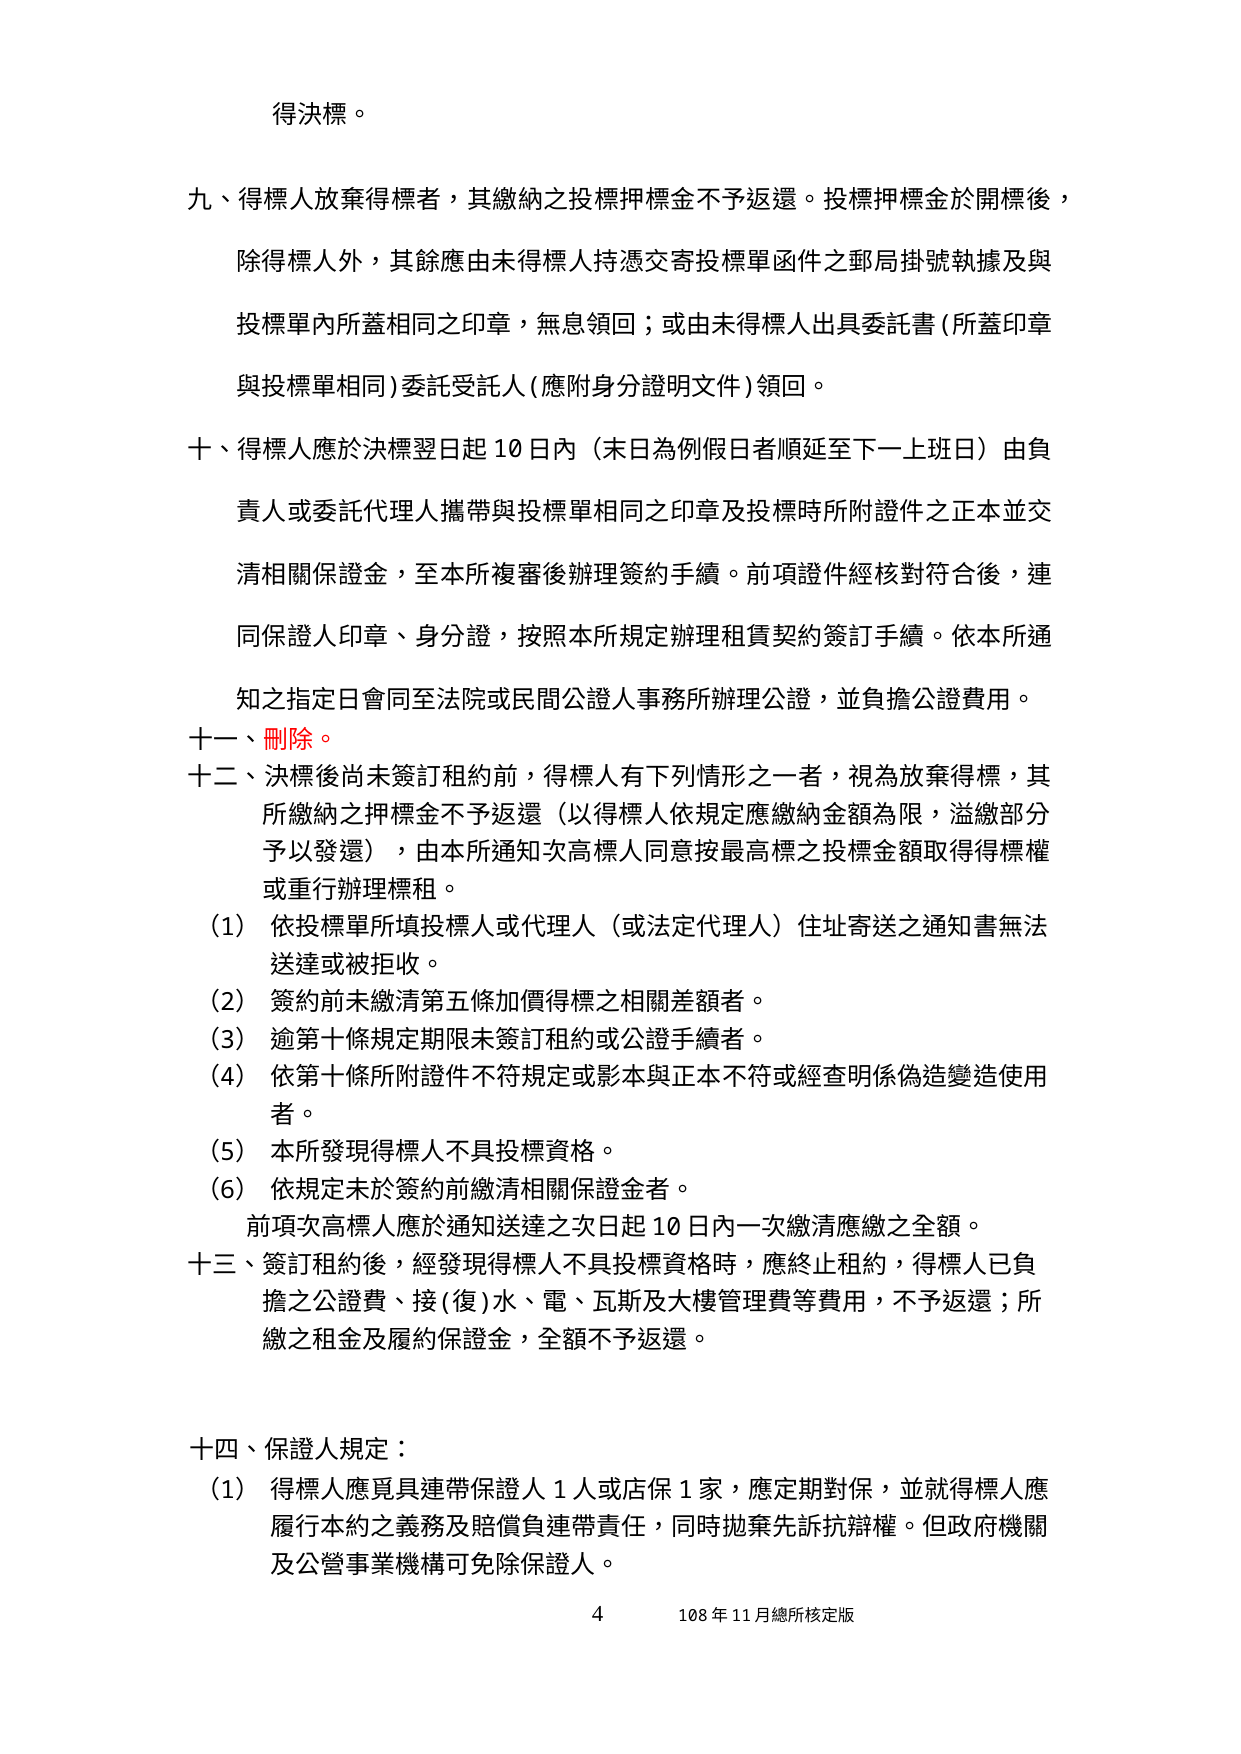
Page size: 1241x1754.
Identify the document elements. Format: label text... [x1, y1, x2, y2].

list 得標人應覓具連帶保證人1人或店保1家，應定期對保，並就得標人應履行本約之義務及賠償負連帶責任，同時拋棄先訴抗辯權。但政府機關及公營事業機構可免除保證人。 [195, 1468, 1051, 1581]
list 逾第十條規定期限未簽訂租約或公證手續者。 [195, 1018, 1051, 1056]
list 簽約前未繳清第五條加價得標之相關差額者。 [195, 981, 1051, 1018]
text 十四、保證人規定： [189, 1406, 1053, 1468]
list 本所發現得標人不具投標資格。 [195, 1131, 1051, 1168]
text 十一、刪除。 [189, 718, 1053, 756]
list 依投標單所填投標人或代理人（或法定代理人）住址寄送之通知書無法送達或被拒收。 [195, 906, 1051, 981]
text 九、得標人放棄得標者，其繳納之投標押標金不予返還。投標押標金於開標後，除得標人外，其餘應由未得標人持憑交寄投標單函件之郵局掛號執據及與投標單內所蓋相同之印章，無息領回；或由未得標人出具委託書(所蓋印章與投標單相同)委託受託人(應附身分證明文件)領回。 [187, 156, 1053, 406]
text 得決標。 [272, 93, 1053, 131]
text 前項次高標人應於通知送達之次日起10日內一次繳清應繳之全額。 [246, 1206, 1053, 1243]
text 十、得標人應於決標翌日起10日內（末日為例假日者順延至下一上班日）由負責人或委託代理人攜帶與投標單相同之印章及投標時所附證件之正本並交清相關保證金，至本所複審後辦理簽約手續。前項證件經核對符合後，連同保證人印章、身分證，按照本所規定辦理租賃契約簽訂手續。依本所通知之指定日會同至法院或民間公證人事務所辦理公證，並負擔公證費用。 [187, 406, 1053, 718]
list 依第十條所附證件不符規定或影本與正本不符或經查明係偽造變造使用者。 [195, 1056, 1051, 1131]
list 依規定未於簽約前繳清相關保證金者。 [195, 1168, 1051, 1206]
text 十三、簽訂租約後，經發現得標人不具投標資格時，應終止租約，得標人已負擔之公證費、接(復)水、電、瓦斯及大樓管理費等費用，不予返還；所繳之租金及履約保證金，全額不予返還。 [187, 1243, 1053, 1356]
text 十­二、決標後尚未簽訂租約前，得標人有下列情形之一者，視為放棄得標，其所繳納之押標金不予返還（以得標人依規定應繳納金額為限，溢繳部分予以發還），由本所通知次高標人同意按最高標之投標金額取得得標權或重行辦理標租。 [187, 756, 1053, 906]
